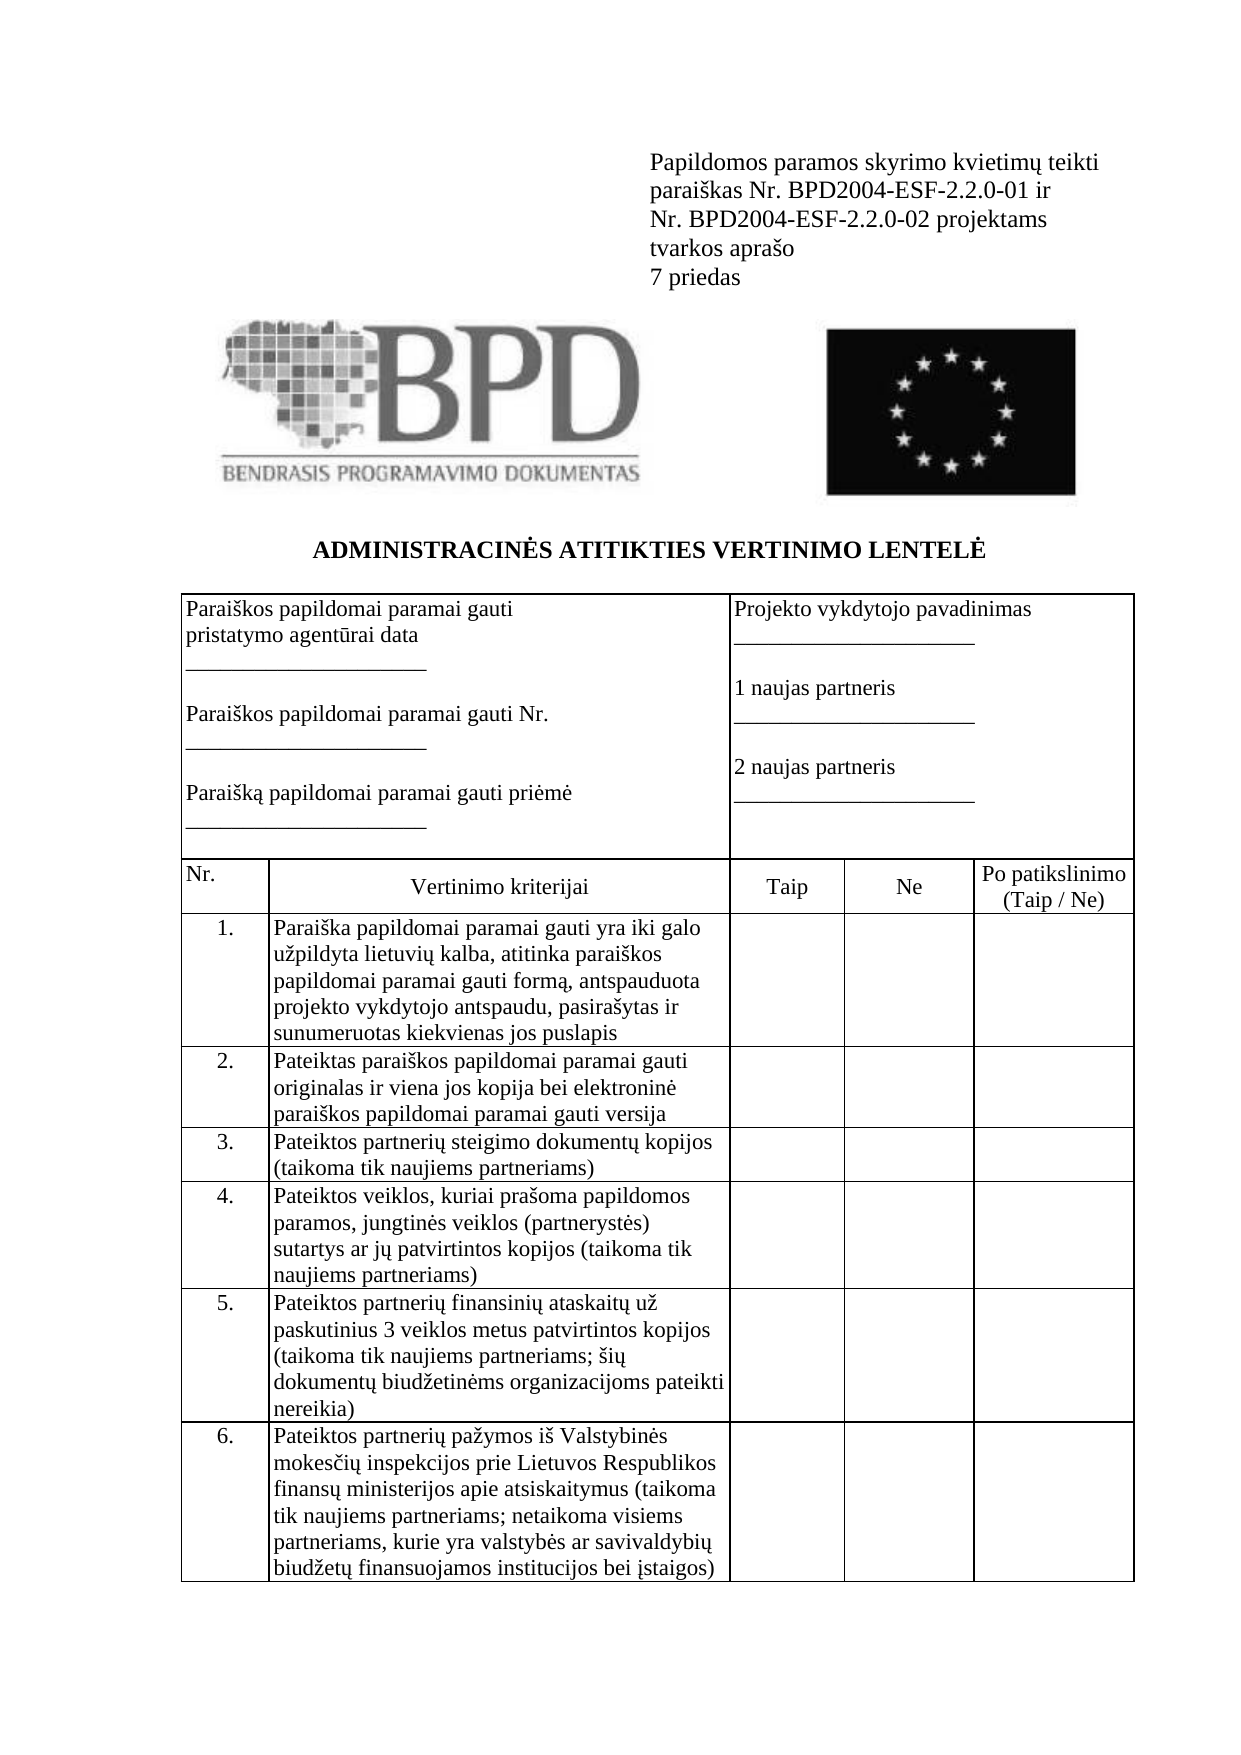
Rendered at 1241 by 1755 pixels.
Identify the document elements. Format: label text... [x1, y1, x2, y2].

text 7 priedas [649, 262, 1122, 291]
table_cell Nr. [182, 860, 268, 912]
table_cell [975, 1289, 1133, 1421]
table_cell 6. [182, 1423, 268, 1581]
table_cell [731, 1289, 844, 1421]
table_cell [731, 914, 844, 1046]
table_cell [845, 1182, 973, 1288]
table_cell [975, 914, 1133, 1046]
table_cell [975, 1423, 1133, 1581]
table_cell [731, 1182, 844, 1288]
table_cell [731, 1128, 844, 1181]
text tvarkos aprašo [649, 233, 1122, 262]
table_cell [731, 1047, 844, 1126]
text paraiškas Nr. BPD2004-ESF-2.2.0-01 ir [649, 176, 1122, 204]
table_cell 1. [182, 914, 268, 1046]
table_cell [845, 1423, 973, 1581]
table_cell [975, 1047, 1133, 1126]
table_cell Ne [845, 860, 973, 912]
table_cell [731, 1423, 844, 1581]
table_cell [845, 1047, 973, 1126]
table_cell Taip [731, 860, 844, 912]
table_cell [975, 1182, 1133, 1288]
table_cell 5. [182, 1289, 268, 1421]
text Papildomos paramos skyrimo kvietimų teikti [649, 147, 1122, 176]
table_cell [845, 1289, 973, 1421]
table_cell Vertinimo kriterijai [270, 860, 729, 912]
table_cell [845, 914, 973, 1046]
text ADMINISTRACINĖS ATITIKTIES VERTINIMO LENTELĖ [177, 536, 1122, 564]
table_header Paraiškos papildomai paramai gauti pristatymo agentūrai data _____________________ Paraiškos papildomai paramai gauti Nr. _____________________ Paraišką papildomai paramai gauti priėmė _____________________ [182, 595, 729, 858]
table_header Projekto vykdytojo pavadinimas _____________________ 1 naujas partneris _____________________ 2 naujas partneris _____________________ [731, 595, 1133, 858]
table_cell 2. [182, 1047, 268, 1126]
text Nr. BPD2004-ESF-2.2.0-02 projektams [649, 204, 1122, 233]
table_cell [845, 1128, 973, 1181]
table_cell 3. [182, 1128, 268, 1181]
table_cell [975, 1128, 1133, 1181]
table_cell 4. [182, 1182, 268, 1288]
